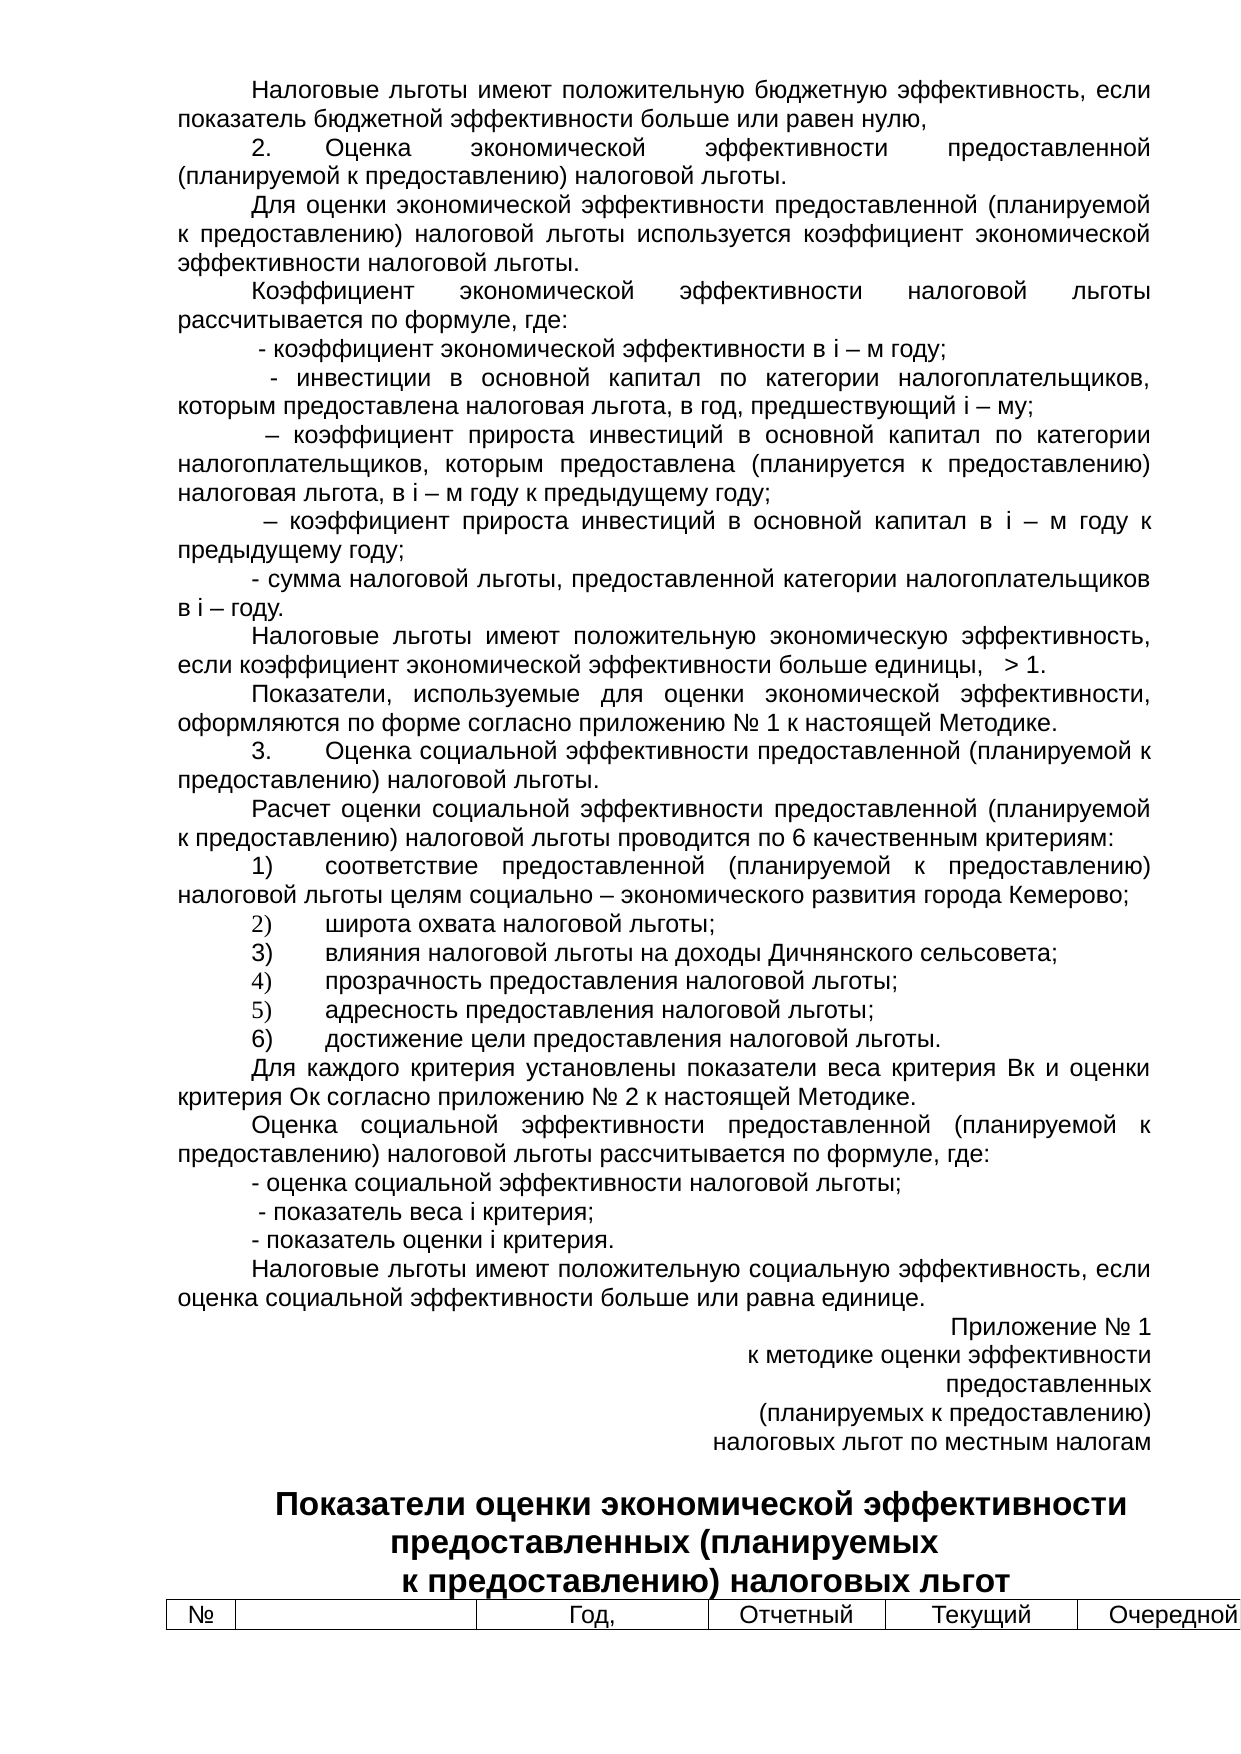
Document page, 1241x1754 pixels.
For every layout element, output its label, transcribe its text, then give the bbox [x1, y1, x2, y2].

list соответствие предоставленной (планируемой к предоставлению) налоговой льготы целям социально – экономического развития города Кемерово; [177, 851, 1152, 909]
table_header Год, [477, 1600, 708, 1629]
text Коэффициент экономической эффективности налоговой льготы рассчитывается по формуле, где: [177, 276, 1152, 334]
list влияния налоговой льготы на доходы Дичнянского сельсовета; [177, 938, 1152, 966]
table_header Текущий [886, 1600, 1077, 1629]
text Приложение № 1 [177, 1312, 1152, 1340]
text Налоговые льготы имеют положительную экономическую эффективность, если коэффициент экономической эффективности больше единицы, > 1. [177, 621, 1152, 679]
text – коэффициент прироста инвестиций в основной капитал по категории налогоплательщиков, которым предоставлена (планируется к предоставлению) налоговая льгота, в i – м году к предыдущему году; [177, 420, 1152, 506]
text налоговых льгот по местным налогам [177, 1427, 1152, 1455]
text предоставленных [177, 1369, 1152, 1398]
text Оценка социальной эффективности предоставленной (планируемой к предоставлению) налоговой льготы рассчитывается по формуле, где: [177, 1110, 1152, 1168]
text Для оценки экономической эффективности предоставленной (планируемой к предоставлению) налоговой льготы используется коэффициент экономической эффективности налоговой льготы. [177, 190, 1152, 276]
list прозрачность предоставления налоговой льготы; [177, 966, 1152, 995]
text к методике оценки эффективности [177, 1340, 1152, 1369]
text Налоговые льготы имеют положительную социальную эффективность, если оценка социальной эффективности больше или равна единице. [177, 1254, 1152, 1312]
list Оценка экономической эффективности предоставленной (планируемой к предоставлению) налоговой льготы. [177, 132, 1152, 190]
table_header Очередной финансовый год [1078, 1600, 1240, 1629]
text (планируемых к предоставлению) [177, 1398, 1152, 1427]
text Для каждого критерия установлены показатели веса критерия Вк и оценки критерия Ок согласно приложению № 2 к настоящей Методике. [177, 1053, 1152, 1110]
table_header [236, 1600, 476, 1629]
text - оценка социальной эффективности налоговой льготы; [177, 1168, 1152, 1197]
table_header Отчетный [709, 1600, 885, 1629]
text Показатели оценки экономической эффективности предоставленных (планируемых [177, 1484, 1152, 1561]
text - сумма налоговой льготы, предоставленной категории налогоплательщиков в i – году. [177, 564, 1152, 621]
text - инвестиции в основной капитал по категории налогоплательщиков, которым предоставлена налоговая льгота, в год, предшествующий i – му; [177, 362, 1152, 420]
list широта охвата налоговой льготы; [177, 909, 1152, 938]
text - показатель оценки i критерия. [177, 1225, 1152, 1254]
list достижение цели предоставления налоговой льготы. [177, 1024, 1152, 1053]
text - показатель веса i критерия; [177, 1197, 1152, 1225]
text к предоставлению) налоговых льгот [177, 1561, 1152, 1599]
text - коэффициент экономической эффективности в i – м году; [177, 334, 1152, 362]
text Показатели, используемые для оценки экономической эффективности, оформляются по форме согласно приложению № 1 к настоящей Методике. [177, 679, 1152, 736]
list Оценка социальной эффективности предоставленной (планируемой к предоставлению) налоговой льготы. [177, 736, 1152, 794]
text Налоговые льготы имеют положительную бюджетную эффективность, если показатель бюджетной эффективности больше или равен нулю, [177, 75, 1152, 132]
table_header № [167, 1600, 235, 1629]
list адресность предоставления налоговой льготы; [177, 995, 1152, 1024]
text – коэффициент прироста инвестиций в основной капитал в i – м году к предыдущему году; [177, 506, 1152, 564]
text Расчет оценки социальной эффективности предоставленной (планируемой к предоставлению) налоговой льготы проводится по 6 качественным критериям: [177, 794, 1152, 851]
